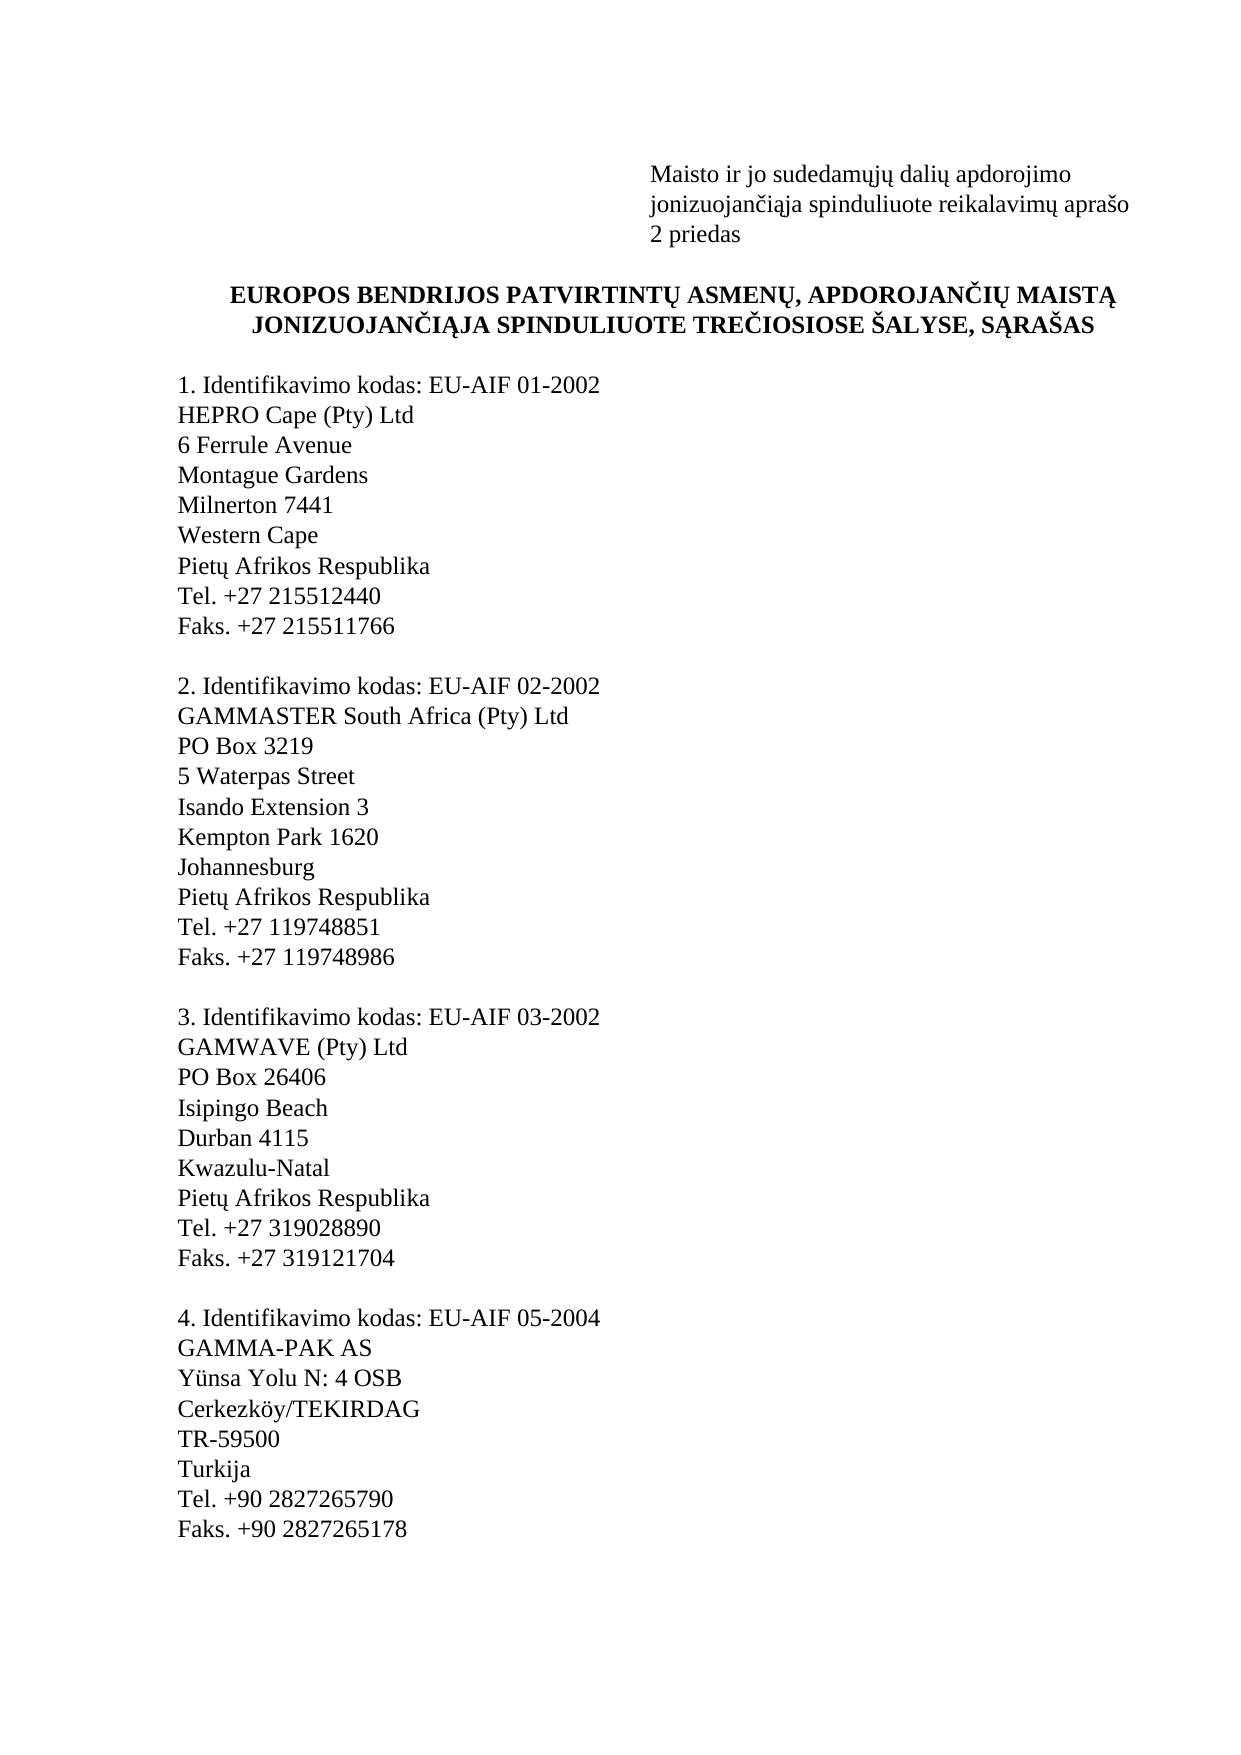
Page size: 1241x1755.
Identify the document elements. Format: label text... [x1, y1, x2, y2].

text HEPRO Cape (Pty) Ltd [177, 400, 1169, 429]
text 2. Identifikavimo kodas: EU-AIF 02-2002 [177, 671, 1169, 700]
text 1. Identifikavimo kodas: EU-AIF 01-2002 [177, 370, 1169, 399]
text Kempton Park 1620 [177, 822, 1169, 850]
text Montague Gardens [177, 460, 1169, 489]
text TR-59500 [177, 1424, 1169, 1452]
text 2 priedas [650, 219, 1169, 248]
text Faks. +27 215511766 [177, 611, 1169, 640]
text Johannesburg [177, 852, 1169, 881]
text Cerkezköy/TEKIRDAG [177, 1394, 1169, 1422]
text 5 Waterpas Street [177, 761, 1169, 790]
text GAMMA-PAK AS [177, 1333, 1169, 1362]
text Turkija [177, 1454, 1169, 1483]
text 4. Identifikavimo kodas: EU-AIF 05-2004 [177, 1303, 1169, 1332]
text Tel. +90 2827265790 [177, 1484, 1169, 1513]
text Faks. +27 119748986 [177, 942, 1169, 971]
text 6 Ferrule Avenue [177, 430, 1169, 459]
text GAMWAVE (Pty) Ltd [177, 1032, 1169, 1061]
text Pietų Afrikos Respublika [177, 1183, 1169, 1212]
text Durban 4115 [177, 1123, 1169, 1151]
text Maisto ir jo sudedamųjų dalių apdorojimo [650, 159, 1169, 188]
text Tel. +27 319028890 [177, 1213, 1169, 1242]
text Pietų Afrikos Respublika [177, 882, 1169, 911]
text jonizuojančiąja spinduliuote reikalavimų aprašo [650, 189, 1169, 218]
text Faks. +27 319121704 [177, 1243, 1169, 1272]
text Tel. +27 215512440 [177, 581, 1169, 609]
text Kwazulu-Natal [177, 1153, 1169, 1182]
text Western Cape [177, 521, 1169, 549]
text Yünsa Yolu N: 4 OSB [177, 1363, 1169, 1392]
text Milnerton 7441 [177, 491, 1169, 519]
text Faks. +90 2827265178 [177, 1514, 1169, 1543]
text Pietų Afrikos Respublika [177, 551, 1169, 579]
text EUROPOS BENDRIJOS PATVIRTINTŲ ASMENŲ, APDOROJANČIŲ MAISTĄ JONIZUOJANČIĄJA SPINDULIUOTE TREČIOSIOSE ŠALYSE, SĄRAŠAS [177, 280, 1169, 339]
text Isipingo Beach [177, 1093, 1169, 1121]
text PO Box 3219 [177, 731, 1169, 760]
text GAMMASTER South Africa (Pty) Ltd [177, 701, 1169, 730]
text 3. Identifikavimo kodas: EU-AIF 03-2002 [177, 1002, 1169, 1031]
text Isando Extension 3 [177, 792, 1169, 820]
text Tel. +27 119748851 [177, 912, 1169, 941]
text PO Box 26406 [177, 1062, 1169, 1091]
